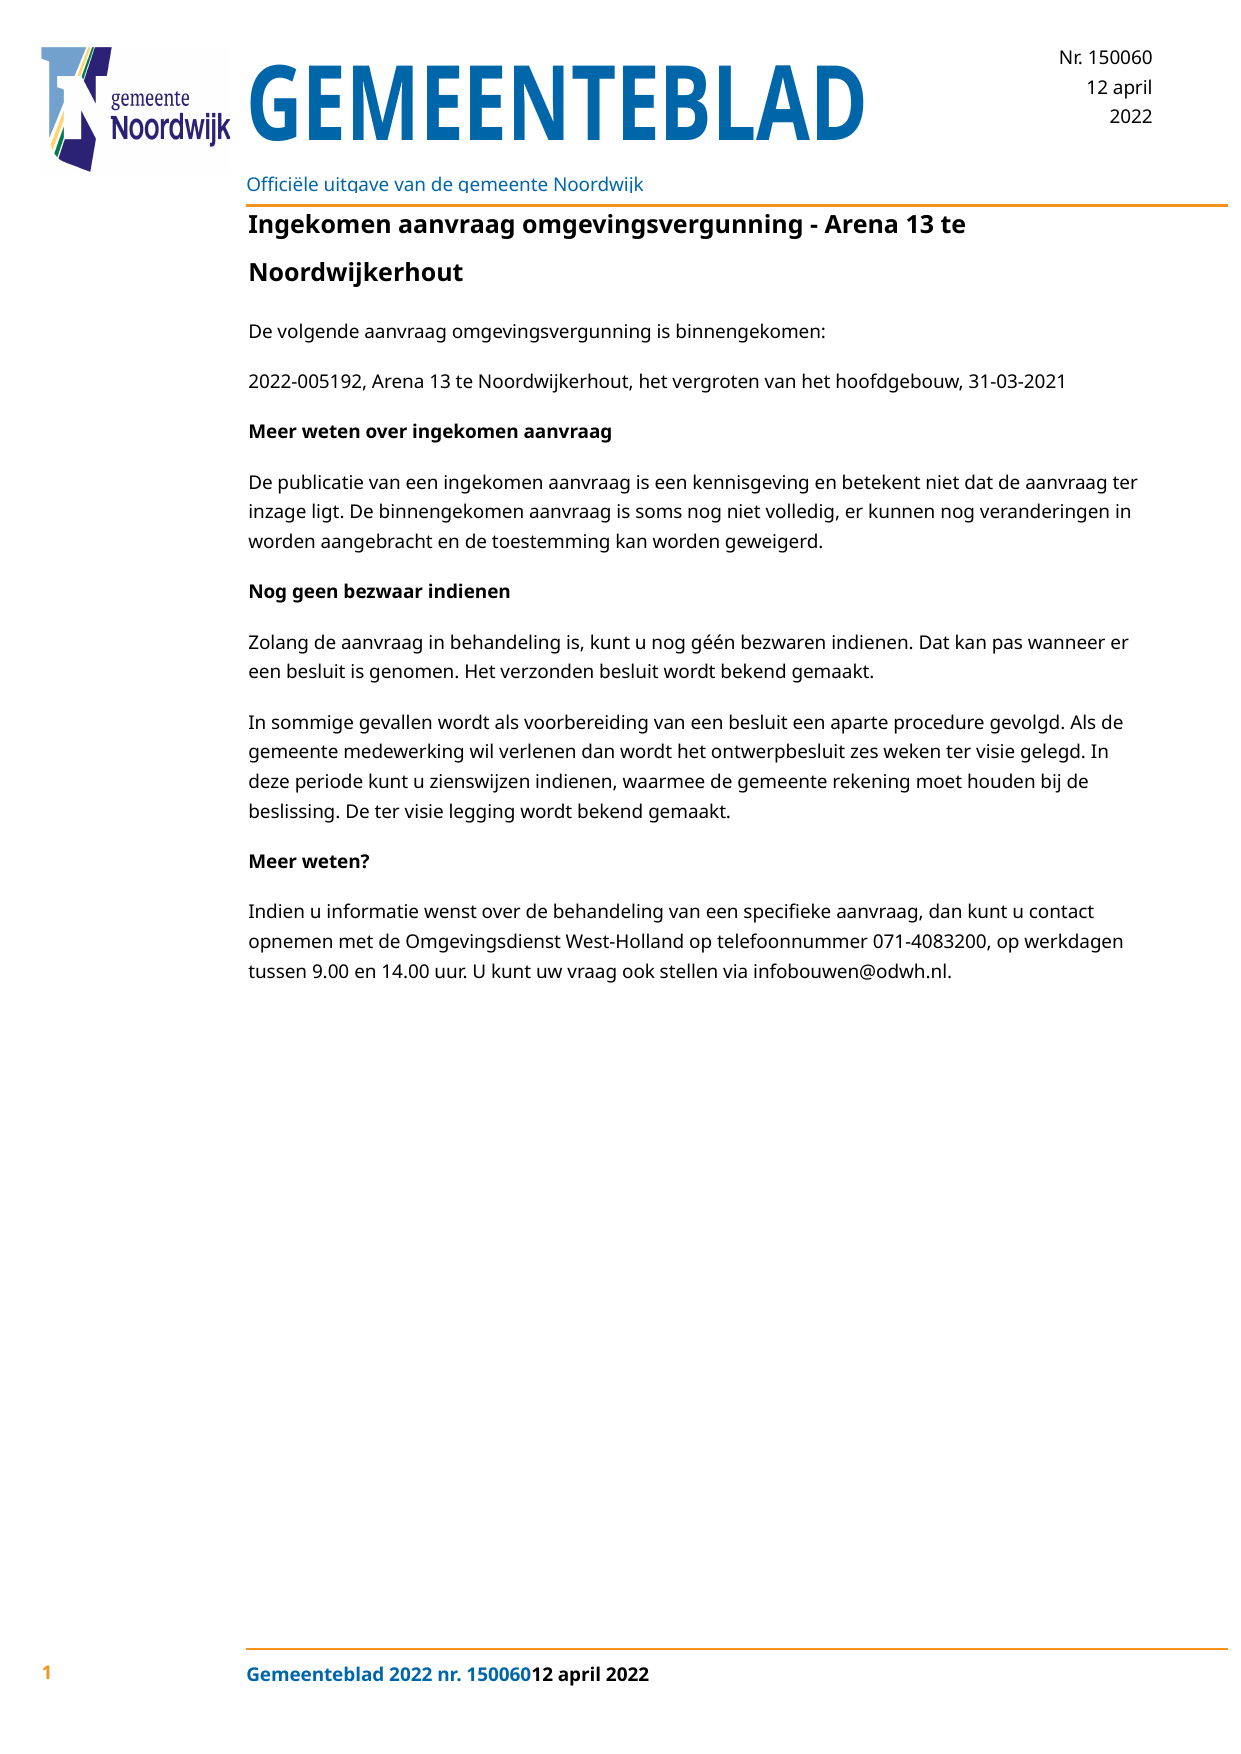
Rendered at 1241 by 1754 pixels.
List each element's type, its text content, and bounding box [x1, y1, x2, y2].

text Nog geen bezwaar indienen [248, 579, 1152, 604]
text De volgende aanvraag omgevingsvergunning is binnengekomen: [248, 318, 1152, 344]
text Meer weten over ingekomen aanvraag [248, 419, 1152, 444]
text Meer weten? [248, 848, 1152, 874]
text In sommige gevallen wordt als voorbereiding van een besluit een aparte procedure gevolgd. Als de gemeente medewerking wil verlenen dan wordt het ontwerpbesluit zes weken ter visie gelegd. In deze periode kunt u zienswijzen indienen, waarmee de gemeente rekening moet houden bij de beslissing. De ter visie legging wordt bekend gemaakt. [248, 709, 1152, 824]
picture [41, 47, 231, 172]
text Indien u informatie wenst over de behandeling van een specifieke aanvraag, dan kunt u contact opnemen met de Omgevingsdienst West-Holland op telefoonnummer 071-4083200, op werkdagen tussen 9.00 en 14.00 uur. U kunt uw vraag ook stellen via infobouwen@odwh.nl. [248, 899, 1152, 984]
text Ingekomen aanvraag omgevingsvergunning - Arena 13 te Noordwijkerhout [248, 207, 1152, 288]
text 2022-005192, Arena 13 te Noordwijkerhout, het vergroten van het hoofdgebouw, 31-03-2021 [248, 368, 1152, 394]
text De publicatie van een ingekomen aanvraag is een kennisgeving en betekent niet dat de aanvraag ter inzage ligt. De binnengekomen aanvraag is soms nog niet volledig, er kunnen nog veranderingen in worden aangebracht en de toestemming kan worden geweigerd. [248, 469, 1152, 554]
text Zolang de aanvraag in behandeling is, kunt u nog géén bezwaren indienen. Dat kan pas wanneer er een besluit is genomen. Het verzonden besluit wordt bekend gemaakt. [248, 629, 1152, 684]
